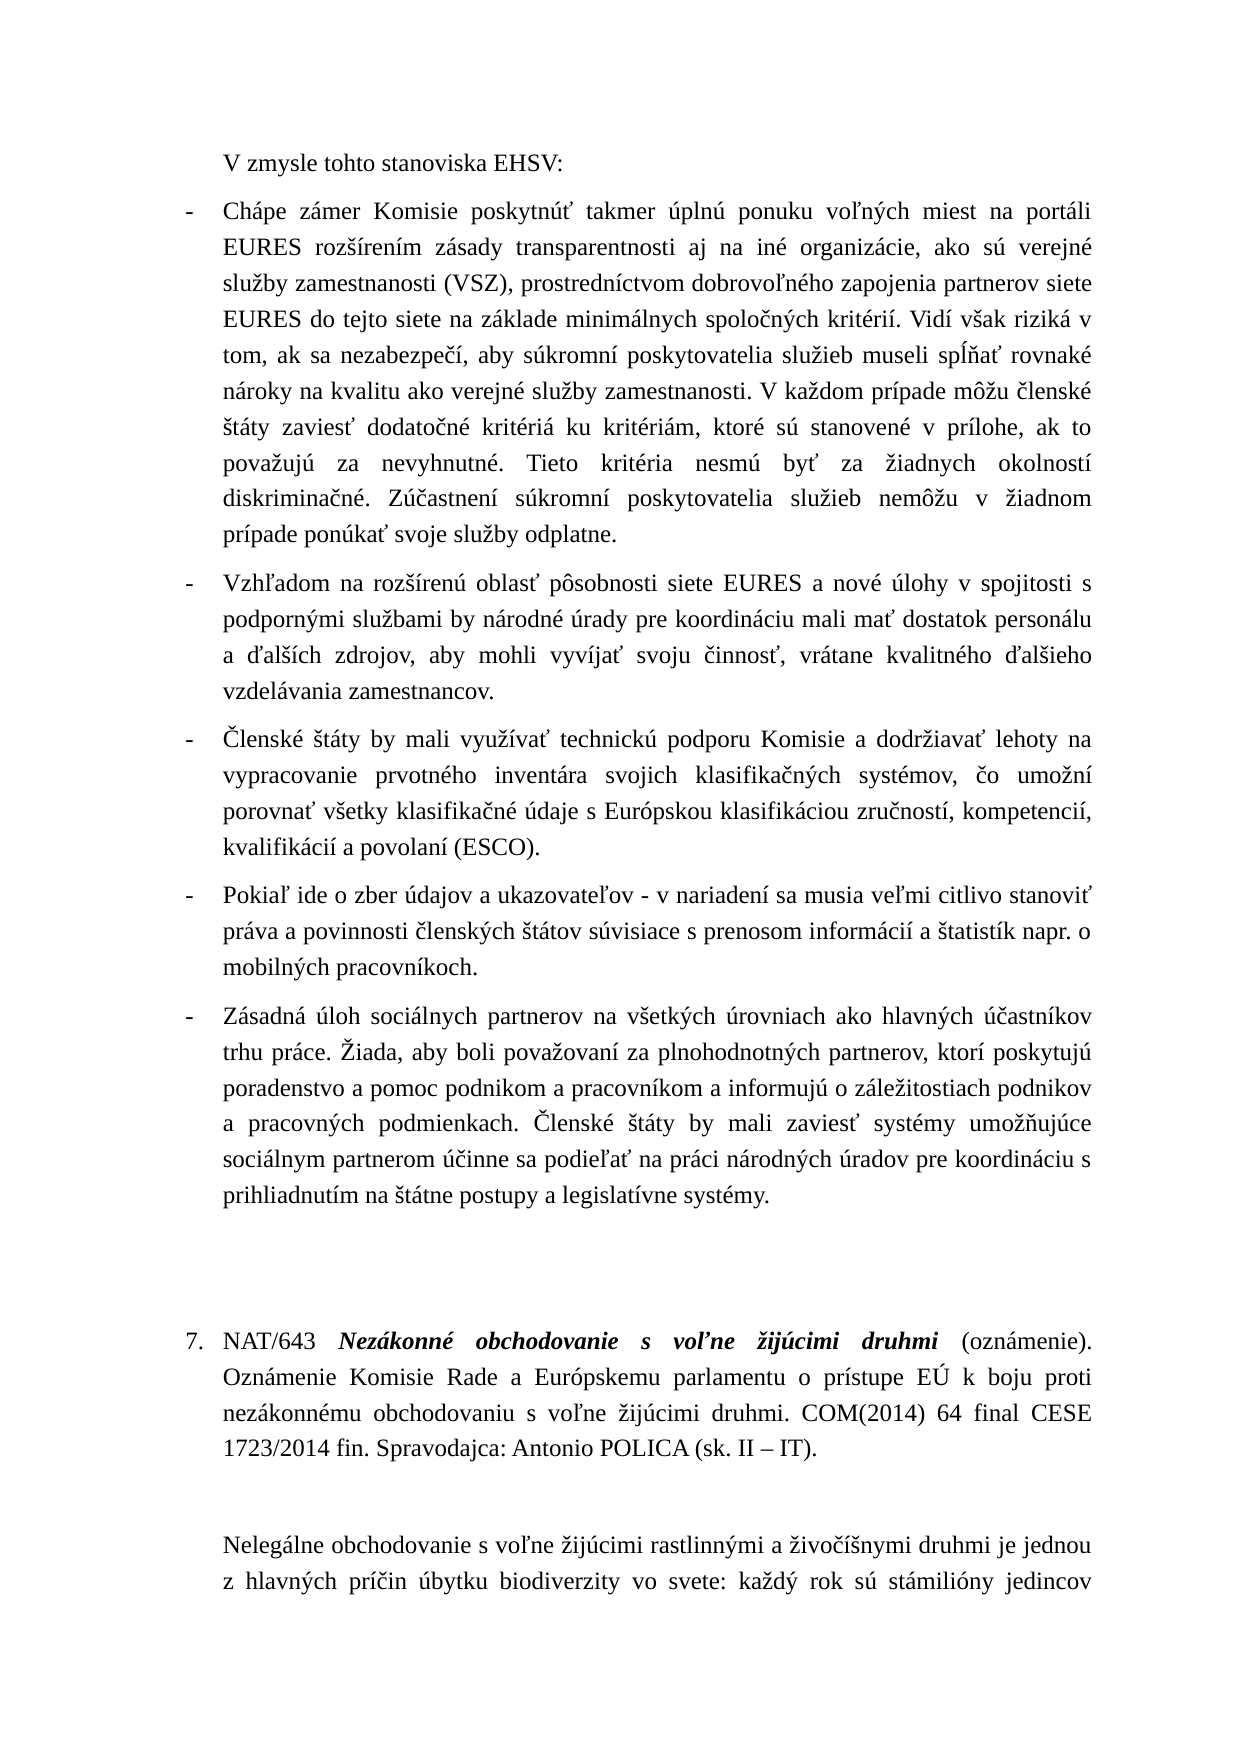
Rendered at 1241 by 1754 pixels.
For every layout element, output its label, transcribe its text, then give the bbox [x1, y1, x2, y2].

list Členské štáty by mali využívať technickú podporu Komisie a dodržiavať lehoty na vypracovanie prvotného inventára svojich klasifikačných systémov, čo umožní porovnať všetky klasifikačné údaje s Európskou klasifikáciou zručností, kompetencií, kvalifikácií a povolaní (ESCO). [185, 724, 1093, 861]
list Chápe zámer Komisie poskytnúť takmer úplnú ponuku voľných miest na portáli EURES rozšírením zásady transparentnosti aj na iné organizácie, ako sú verejné služby zamestnanosti (VSZ), prostredníctvom dobrovoľného zapojenia partnerov siete EURES do tejto siete na základe minimálnych spoločných kritérií. Vidí však riziká v tom, ak sa nezabezpečí, aby súkromní poskytovatelia služieb museli spĺňať rovnaké nároky na kvalitu ako verejné služby zamestnanosti. V každom prípade môžu členské štáty zaviesť dodatočné kritériá ku kritériám, ktoré sú stanovené v prílohe, ak to považujú za nevyhnutné. Tieto kritéria nesmú byť za žiadnych okolností diskriminačné. Zúčastnení súkromní poskytovatelia služieb nemôžu v žiadnom prípade ponúkať svoje služby odplatne. [185, 196, 1093, 548]
list V zmysle tohto stanoviska EHSV: [223, 148, 1093, 176]
list NAT/643 Nezákonné obchodovanie s voľne žijúcimi druhmi (oznámenie). Oznámenie Komisie Rade a Európskemu parlamentu o prístupe EÚ k boju proti nezákonnému obchodovaniu s voľne žijúcimi druhmi. COM(2014) 64 final CESE 1723/2014 fin. Spravodajca: Antonio POLICA (sk. II – IT). [185, 1326, 1093, 1462]
list Pokiaľ ide o zber údajov a ukazovateľov - v nariadení sa musia veľmi citlivo stanoviť práva a povinnosti členských štátov súvisiace s prenosom informácií a štatistík napr. o mobilných pracovníkoch. [185, 880, 1093, 981]
list Vzhľadom na rozšírenú oblasť pôsobnosti siete EURES a nové úlohy v spojitosti s podpornými službami by národné úrady pre koordináciu mali mať dostatok personálu a ďalších zdrojov, aby mohli vyvíjať svoju činnosť, vrátane kvalitného ďalšieho vzdelávania zamestnancov. [185, 568, 1093, 704]
list Zásadná úloh sociálnych partnerov na všetkých úrovniach ako hlavných účastníkov trhu práce. Žiada, aby boli považovaní za plnohodnotných partnerov, ktorí poskytujú poradenstvo a pomoc podnikom a pracovníkom a informujú o záležitostiach podnikov a pracovných podmienkach. Členské štáty by mali zaviesť systémy umožňujúce sociálnym partnerom účinne sa podieľať na práci národných úradov pre koordináciu s prihliadnutím na štátne postupy a legislatívne systémy. [185, 1001, 1093, 1209]
list Nelegálne obchodovanie s voľne žijúcimi rastlinnými a živočíšnymi druhmi je jednou z hlavných príčin úbytku biodiverzity vo svete: každý rok sú stámilióny jedincov [223, 1530, 1093, 1595]
